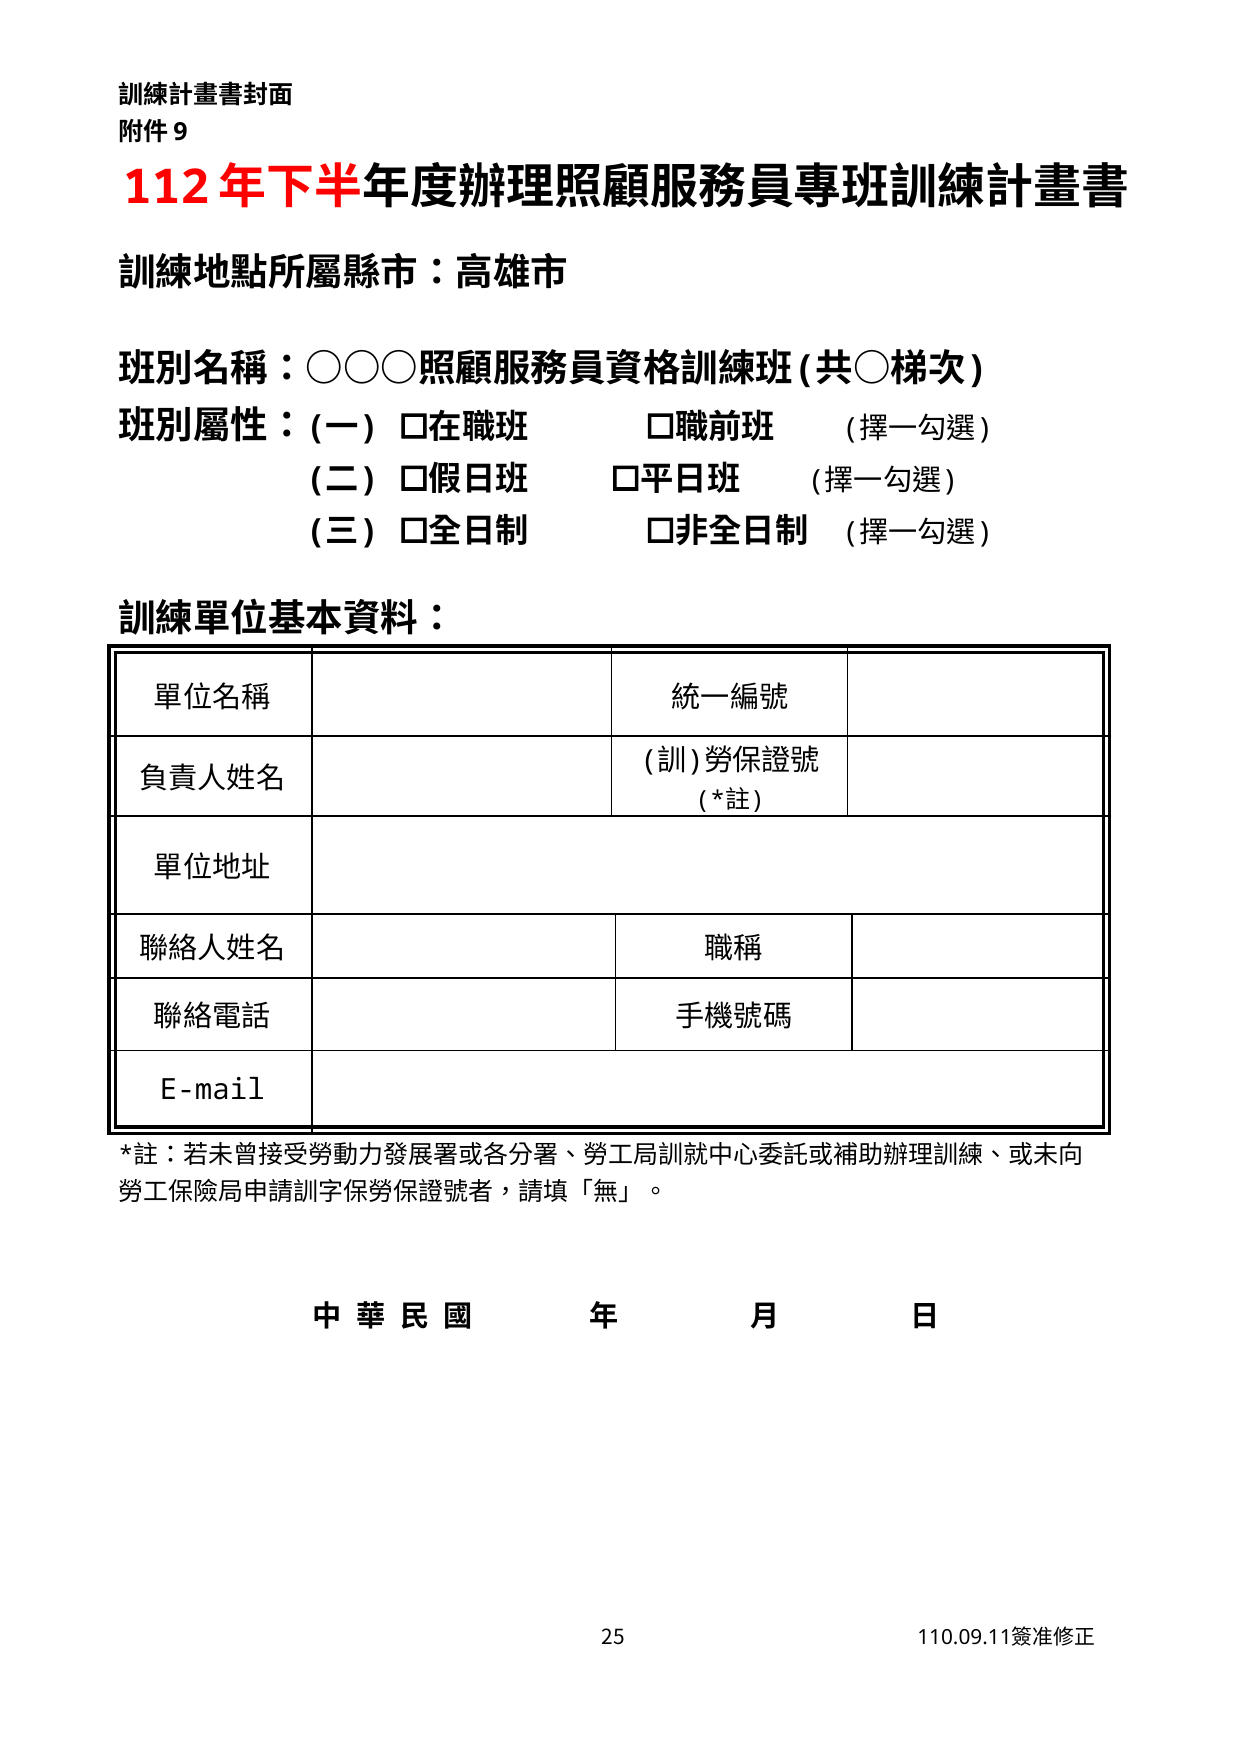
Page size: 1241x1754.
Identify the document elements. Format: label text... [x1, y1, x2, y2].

table_cell 單位地址 [117, 817, 311, 913]
table_cell 聯絡電話 [117, 979, 311, 1049]
text (三) 全日制 非全日制 (擇一勾選) [306, 501, 1134, 553]
table_cell 聯絡人姓名 [117, 915, 311, 977]
text 訓練計畫書封面 附件9 [118, 75, 1134, 147]
table_cell 職稱 [616, 915, 851, 977]
table_cell E-mail [117, 1051, 311, 1125]
text *註：若未曾接受勞動力發展署或各分署、勞工局訓就中心委託或補助辦理訓練、或未向勞工保險局申請訓字保勞保證號者，請填「無」。 [118, 1135, 1099, 1207]
text 訓練地點所屬縣市：高雄市 [118, 242, 1134, 296]
text 訓練單位基本資料： [118, 578, 1134, 644]
table_cell [313, 817, 1102, 913]
text (二) 假日班 平日班 (擇一勾選) [306, 448, 1134, 501]
text 112年下半年度辦理照顧服務員專班訓練計畫書 [118, 147, 1134, 217]
table_cell [313, 1051, 1102, 1125]
table_cell [848, 737, 1102, 815]
table_header 單位名稱 [112, 648, 311, 735]
table_header 統一編號 [612, 654, 847, 735]
table_cell [313, 915, 615, 977]
table_cell [853, 915, 1102, 977]
table_cell [853, 979, 1102, 1049]
table_header [313, 654, 611, 735]
table_cell (訓)勞保證號 (*註) [612, 737, 847, 815]
text 中 華 民 國 年 月 日 [118, 1292, 1134, 1335]
table_header [848, 648, 1107, 735]
table_cell [313, 979, 615, 1049]
text 班別名稱：○○○照顧服務員資格訓練班(共○梯次) [118, 321, 1134, 396]
table_cell 負責人姓名 [117, 737, 311, 815]
table_header [848, 654, 1102, 735]
table_cell [313, 737, 611, 815]
table_cell 手機號碼 [616, 979, 851, 1049]
text 班別屬性：(一) 在職班 職前班 (擇一勾選) [118, 396, 1134, 448]
